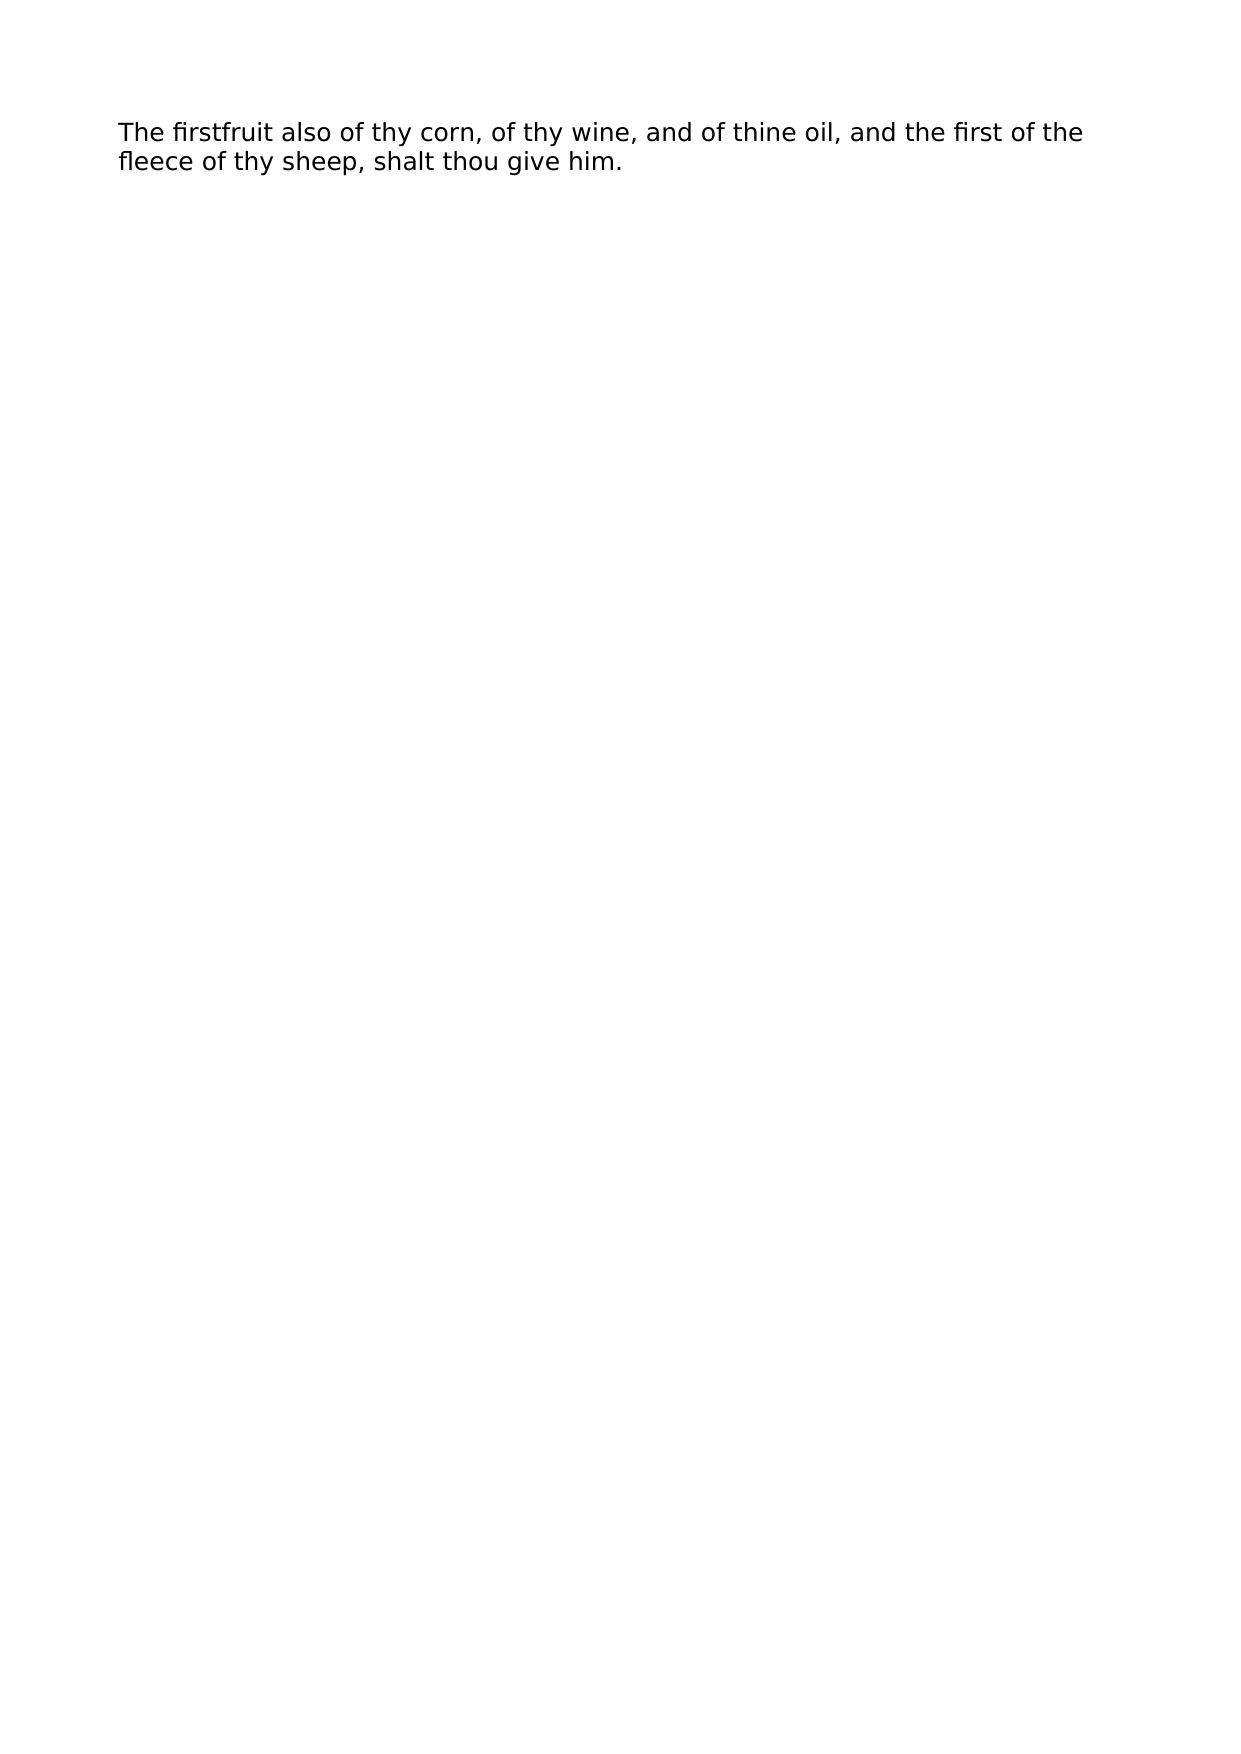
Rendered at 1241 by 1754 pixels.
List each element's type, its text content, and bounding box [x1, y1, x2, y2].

text The firstfruit also of thy corn, of thy wine, and of thine oil, and the first of the fleece of thy sheep, shalt thou give him. [118, 118, 1122, 176]
